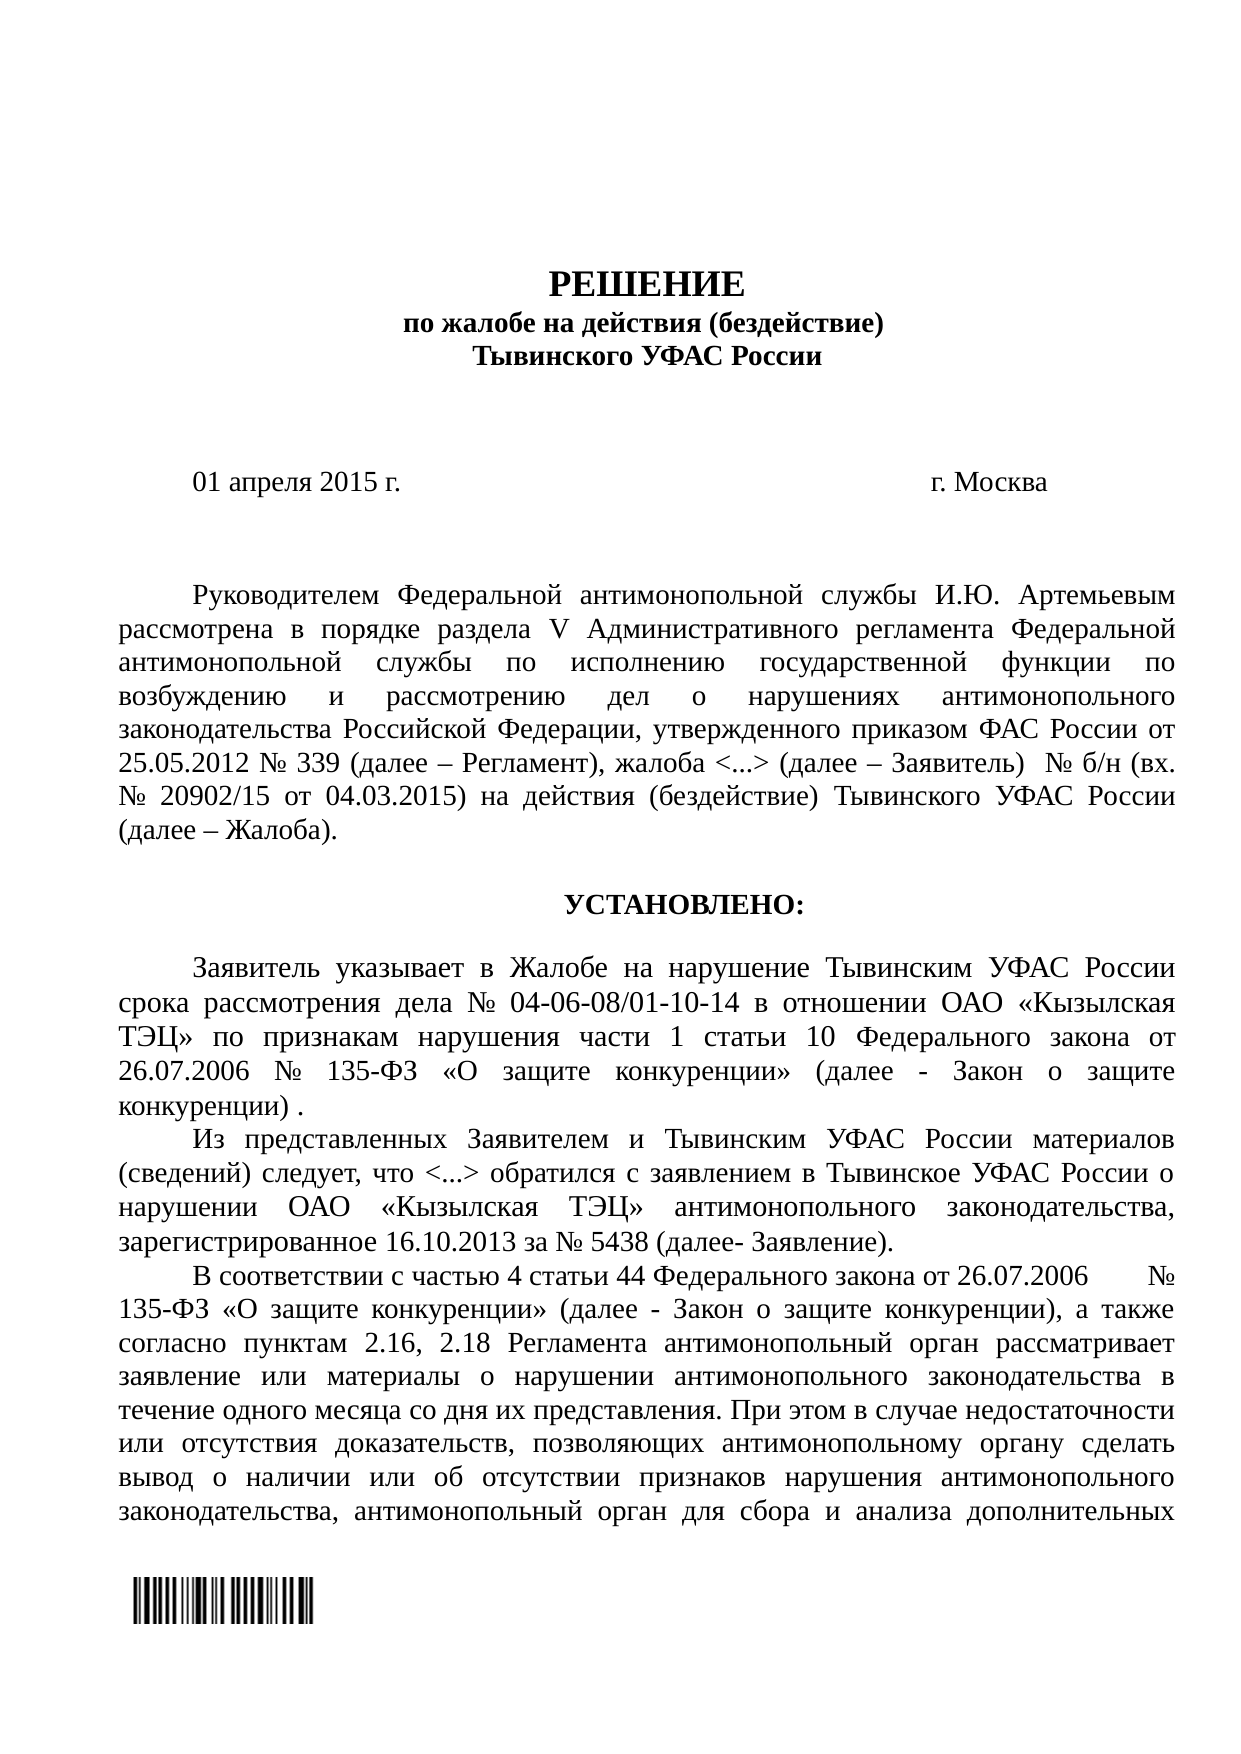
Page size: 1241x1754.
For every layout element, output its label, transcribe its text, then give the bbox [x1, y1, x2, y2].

text УСТАНОВЛЕНО: [118, 887, 1176, 920]
text Руководителем Федеральной антимонопольной службы И.Ю. Артемьевым рассмотрена в порядке раздела V Административного регламента Федеральной антимонопольной службы по исполнению государственной функции по возбуждению и рассмотрению дел о нарушениях антимонопольного законодательства Российской Федерации, утвержденного приказом ФАС России от 25.05.2012 № 339 (далее – Регламент), жалоба <...> (далее – Заявитель) № б/н (вх. № 20902/15 от 04.03.2015) на действия (бездействие) Тывинского УФАС России (далее – Жалоба). [118, 577, 1176, 846]
text Заявитель указывает в Жалобе на нарушение Тывинским УФАС России срока рассмотрения дела № 04-06-08/01-10-14 в отношении ОАО «Кызылская ТЭЦ» по признакам нарушения части 1 статьи 10 Федерального закона от 26.07.2006 № 135-ФЗ «О защите конкуренции» (далее - Закон о защите конкуренции) . [118, 949, 1176, 1121]
subtitle РЕШЕНИЕ [118, 262, 1176, 305]
picture [118, 1577, 331, 1624]
text 01 апреля 2015 г. г. Москва [118, 464, 1176, 498]
subtitle по жалобе на действия (бездействие) [118, 305, 1176, 338]
text В соответствии с частью 4 статьи 44 Федерального закона от 26.07.2006 № 135-ФЗ «О защите конкуренции» (далее - Закон о защите конкуренции), а также согласно пунктам 2.16, 2.18 Регламента антимонопольный орган рассматривает заявление или материалы о нарушении антимонопольного законодательства в течение одного месяца со дня их представления. При этом в случае недостаточности или отсутствия доказательств, позволяющих антимонопольному органу сделать вывод о наличии или об отсутствии признаков нарушения антимонопольного законодательства, антимонопольный орган для сбора и анализа дополнительных [118, 1258, 1176, 1526]
text Из представленных Заявителем и Тывинским УФАС России материалов (сведений) следует, что <...> обратился с заявлением в Тывинское УФАС России о нарушении ОАО «Кызылская ТЭЦ» антимонопольного законодательства, зарегистрированное 16.10.2013 за № 5438 (далее- Заявление). [118, 1121, 1176, 1258]
text Тывинского УФАС России [118, 338, 1176, 372]
